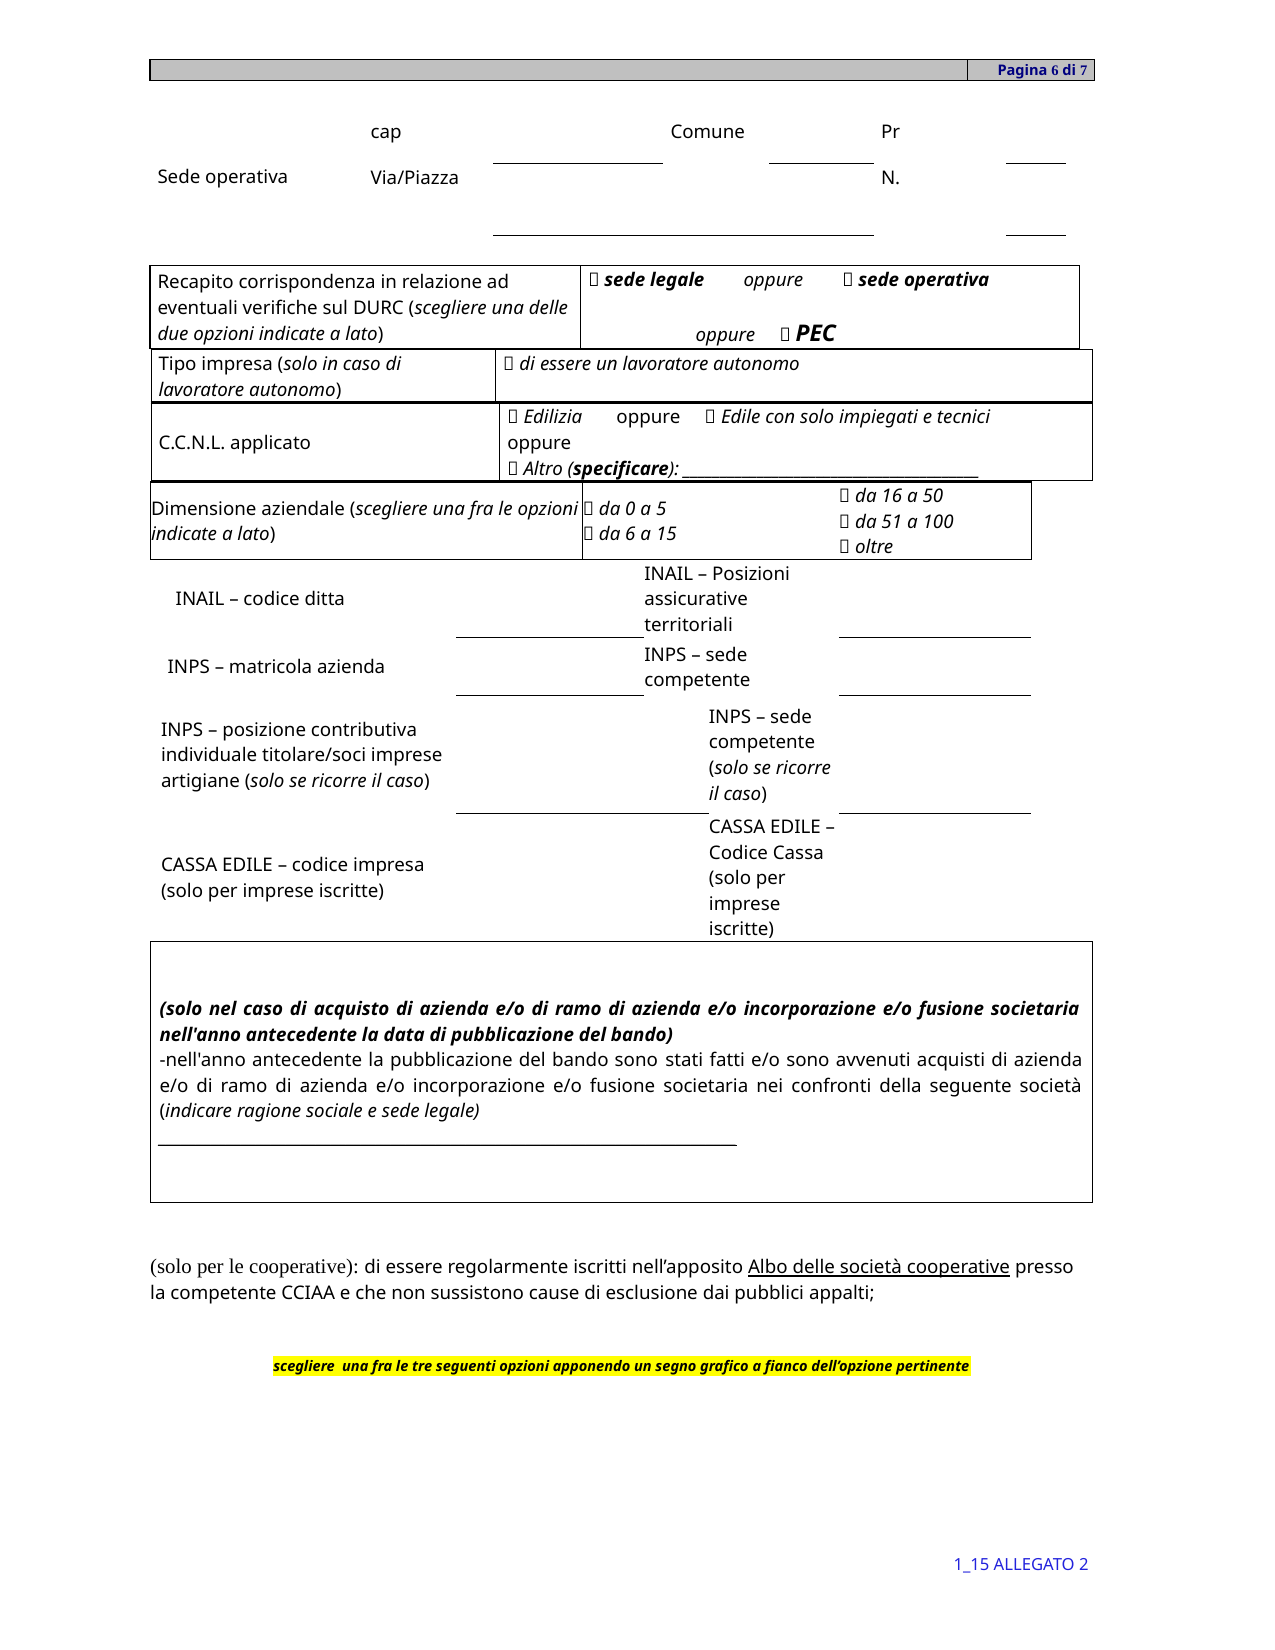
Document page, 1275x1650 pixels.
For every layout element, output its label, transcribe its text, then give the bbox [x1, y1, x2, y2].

table_header Comune [663, 118, 769, 163]
text scegliere una fra le tre seguenti opzioni apponendo un segno grafico a fianco dell’opzione pertinente [151, 1356, 1093, 1376]
table_cell  Altro (specificare): ________________________________________ [500, 454, 1092, 480]
table_cell [151, 695, 161, 812]
table_cell [1031, 559, 1035, 637]
table_cell CASSA EDILE – codice impresa (solo per imprese iscritte) [161, 813, 456, 941]
table_cell INAIL – codice ditta [161, 560, 456, 637]
table_cell [1031, 695, 1035, 812]
table_header cap [363, 118, 493, 163]
text (solo per le cooperative): di essere regolarmente iscritti nell’apposito Albo delle società cooperative presso la competente CCIAA e che non sussistono cause di esclusione dai pubblici appalti; [150, 1254, 1093, 1305]
table_cell [1035, 813, 1073, 941]
table_cell INPS – matricola azienda [168, 637, 456, 695]
table_cell [839, 560, 1031, 637]
table_header  Edilizia oppure  Edile con solo impiegati e tecnici [500, 404, 1092, 428]
table_cell [456, 695, 709, 812]
table_header Pr [874, 118, 1006, 163]
table_cell Via/Piazza [363, 163, 493, 235]
table_cell [493, 163, 873, 235]
table_header  sede legale oppure  sede operativa oppure  PEC [581, 266, 1079, 348]
table_cell [1031, 637, 1051, 695]
table_header [493, 118, 663, 163]
table_cell [1044, 559, 1076, 637]
table_cell INPS – posizione contributiva individuale titolare/soci imprese artigiane (solo se ricorre il caso) [161, 695, 456, 812]
table_cell [1031, 813, 1035, 941]
table_cell [839, 814, 1031, 941]
table_cell [456, 814, 709, 941]
table_cell [1035, 559, 1040, 637]
table_header Tipo impresa (solo in caso di lavoratore autonomo) [152, 350, 495, 401]
table_cell [1006, 164, 1066, 235]
table_header  da 0 a 5  da 6 a 15 [583, 483, 839, 559]
table_cell oppure [500, 428, 1092, 454]
text _____________________________________________________________________________ [151, 1120, 1092, 1148]
table_cell [151, 560, 161, 637]
table_cell [151, 813, 161, 941]
table_header  di essere un lavoratore autonomo [496, 350, 1092, 401]
table_cell [1035, 695, 1073, 812]
table_cell [1051, 637, 1068, 695]
table_header [1040, 481, 1076, 559]
table_cell INAIL – Posizioni assicurative territoriali [644, 560, 839, 637]
table_cell [839, 638, 1031, 695]
table_cell INPS – sede competente (solo se ricorre il caso) [709, 695, 839, 812]
table_header C.C.N.L. applicato [152, 404, 499, 480]
table_header [1035, 481, 1040, 559]
table_cell N. [874, 163, 1006, 235]
table_cell [456, 638, 644, 695]
table_cell INPS – sede competente [644, 637, 839, 695]
table_cell [839, 696, 1031, 812]
table_cell [151, 637, 167, 695]
table_header [769, 118, 873, 163]
table_cell [1040, 559, 1044, 637]
table_cell CASSA EDILE – Codice Cassa (solo per imprese iscritte) [709, 813, 839, 941]
table_header  da 16 a 50  da 51 a 100  oltre [839, 483, 1031, 559]
table_header Recapito corrispondenza in relazione ad eventuali verifiche sul DURC (scegliere una delle due opzioni indicate a lato) [151, 266, 580, 348]
table_header Dimensione aziendale (scegliere una fra le opzioni indicate a lato) [151, 483, 582, 559]
text (solo nel caso di acquisto di azienda e/o di ramo di azienda e/o incorporazione e/o fusione societaria nell'anno antecedente la data di pubblicazione del bando) [151, 992, 1092, 1043]
table_cell [456, 560, 644, 637]
text -nell'anno antecedente la pubblicazione del bando sono stati fatti e/o sono avvenuti acquisti di azienda e/o di ramo di azienda e/o incorporazione e/o fusione societaria nei confronti della seguente società (indicare ragione sociale e sede legale) [151, 1043, 1092, 1120]
table_header [1006, 118, 1066, 163]
table_header Sede operativa [150, 118, 363, 235]
table_cell [1068, 637, 1076, 695]
